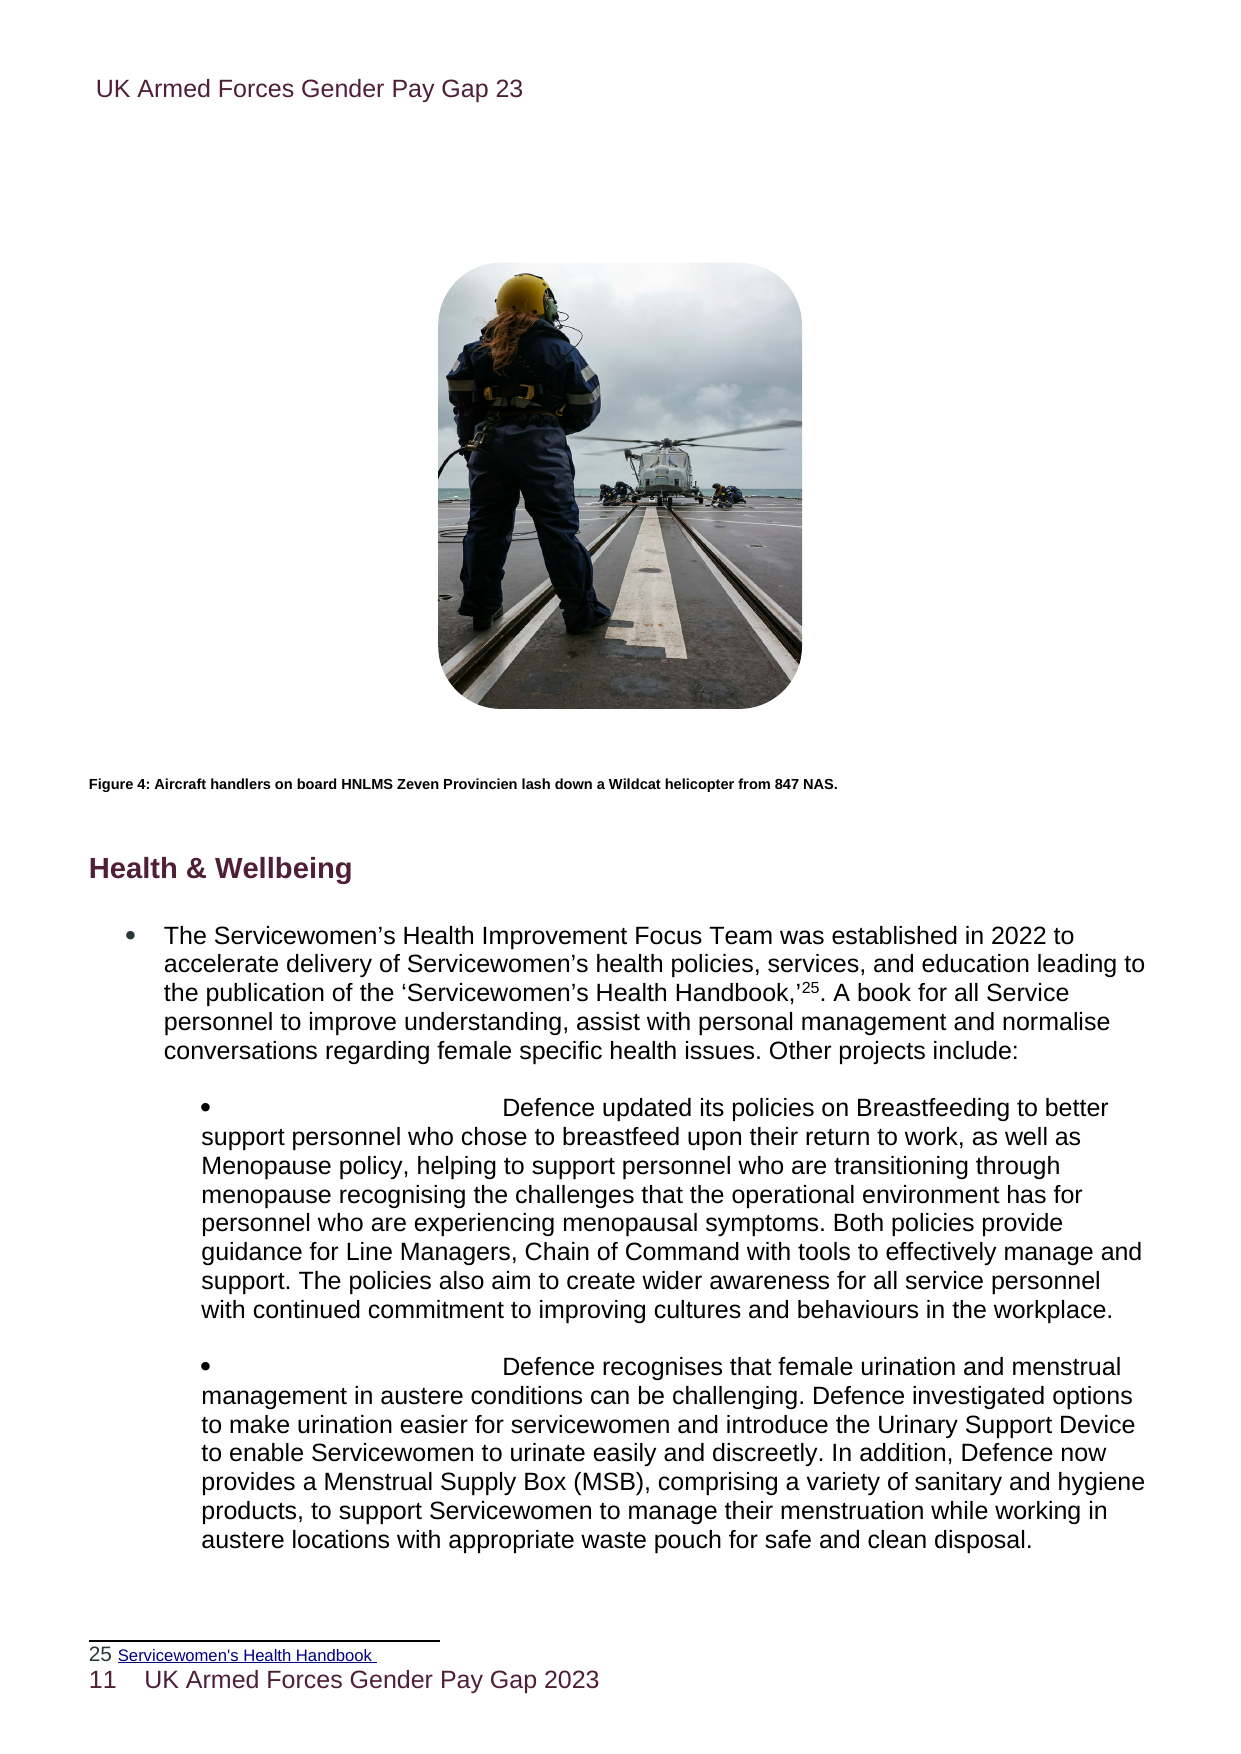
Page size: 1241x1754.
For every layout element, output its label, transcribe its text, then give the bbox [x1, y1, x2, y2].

subtitle Health & Wellbeing [89, 851, 1152, 885]
list The Servicewomen’s Health Improvement Focus Team was established in 2022 to accelerate delivery of Servicewomen’s health policies, services, and education leading to the publication of the ‘Servicewomen’s Health Handbook,’. A book for all Service personnel to improve understanding, assist with personal management and normalise conversations regarding female specific health issues. Other projects include: [126, 921, 1152, 1064]
text Figure 4: Aircraft handlers on board HNLMS Zeven Provincien lash down a Wildcat helicopter from 847 NAS. [89, 776, 1152, 793]
list Servicewomen's Health Handbook [89, 1641, 1152, 1665]
list Defence updated its policies on Breastfeeding to better support personnel who chose to breastfeed upon their return to work, as well as Menopause policy, helping to support personnel who are transitioning through menopause recognising the challenges that the operational environment has for personnel who are experiencing menopausal symptoms. Both policies provide guidance for Line Managers, Chain of Command with tools to effectively manage and support. The policies also aim to create wider awareness for all service personnel with continued commitment to improving cultures and behaviours in the workplace. [201, 1093, 1152, 1323]
list Defence recognises that female urination and menstrual management in austere conditions can be challenging. Defence investigated options to make urination easier for servicewomen and introduce the Urinary Support Device to enable Servicewomen to urinate easily and discreetly. In addition, Defence now provides a Menstrual Supply Box (MSB), comprising a variety of sanitary and hygiene products, to support Servicewomen to manage their menstruation while working in austere locations with appropriate waste pouch for safe and clean disposal. [201, 1352, 1152, 1553]
